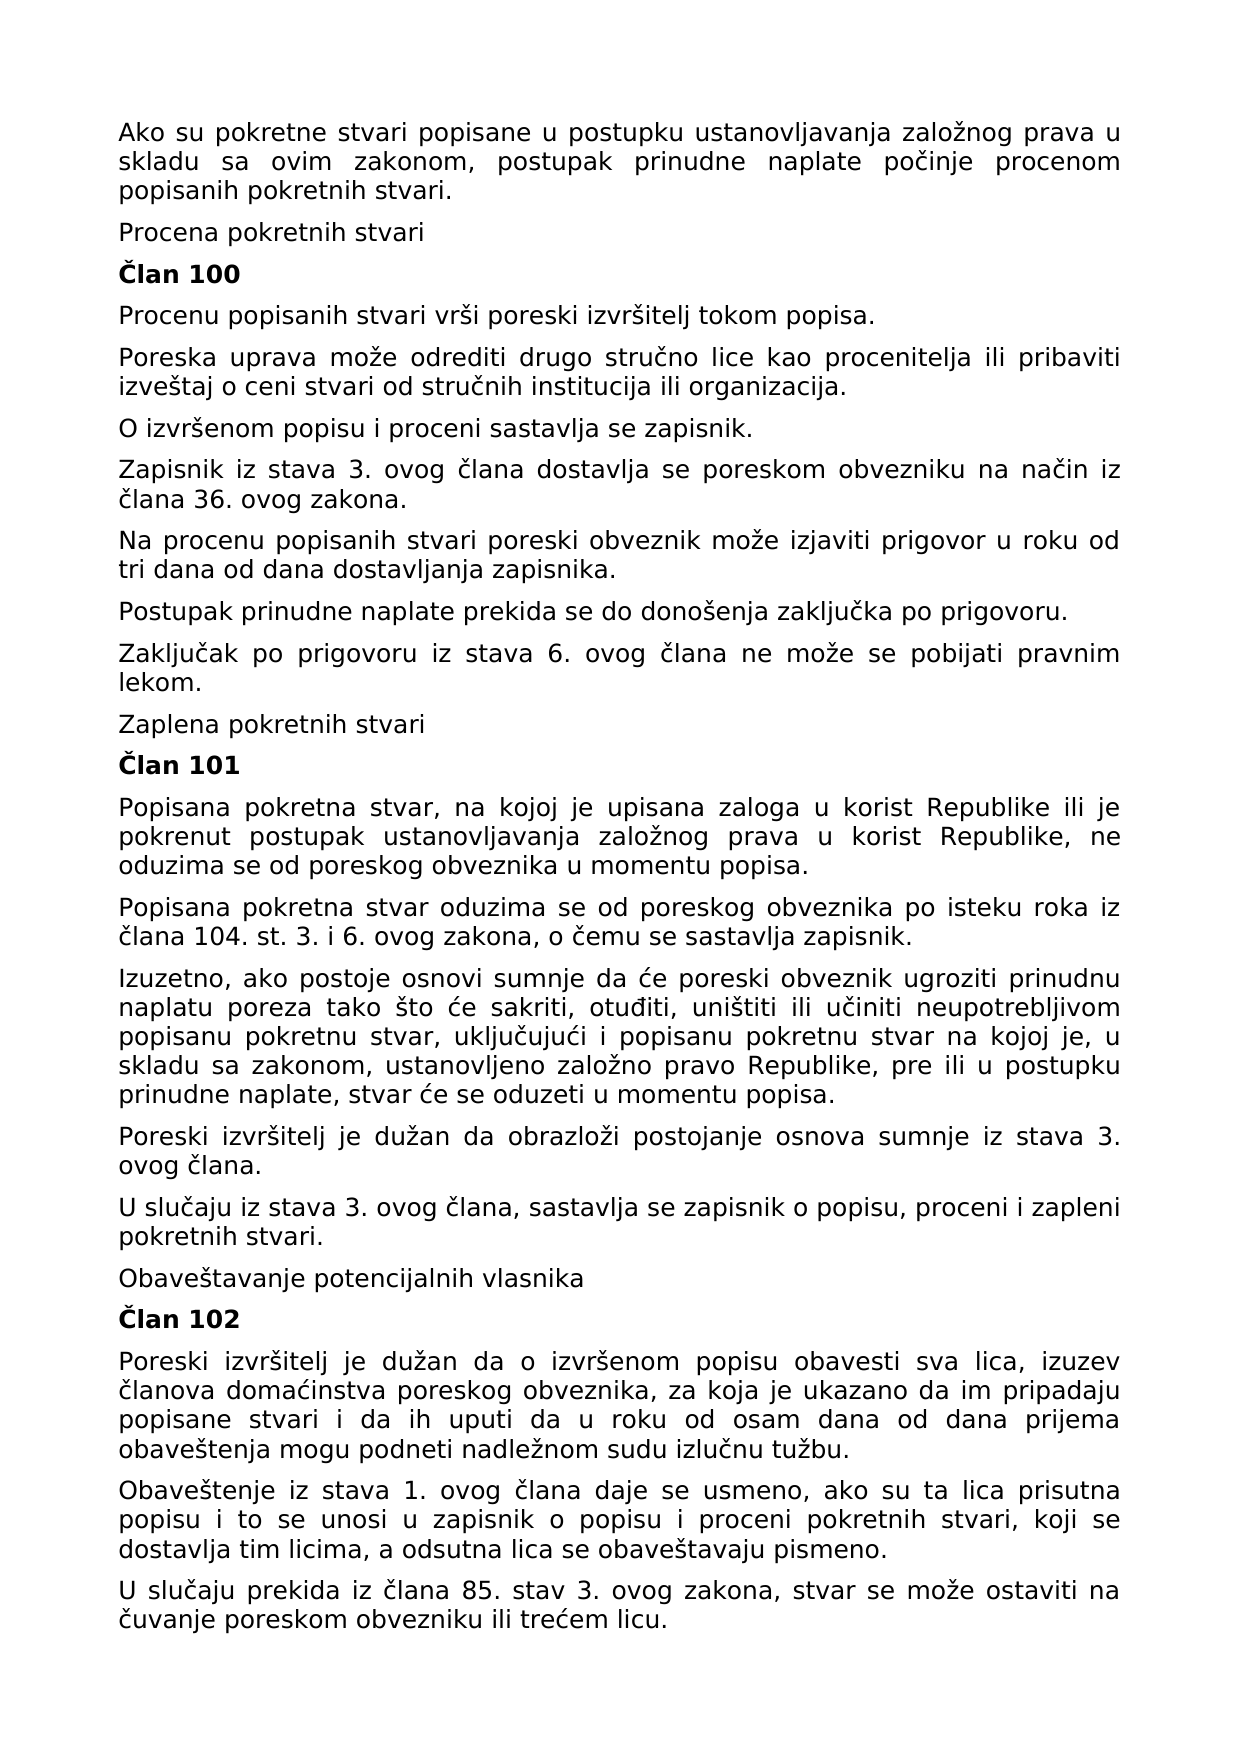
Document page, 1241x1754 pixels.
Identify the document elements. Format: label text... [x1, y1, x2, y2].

text Popisana pokretna stvar, na kojoj je upisana zaloga u korist Republike ili je pokrenut postupak ustanovljavanja založnog prava u korist Republike, ne oduzima se od poreskog obveznika u momentu popisa. [118, 793, 1122, 881]
text Član 100 [118, 260, 1122, 289]
text Član 101 [118, 751, 1122, 781]
text Popisana pokretna stvar oduzima se od poreskog obveznika po isteku roka iz člana 104. st. 3. i 6. ovog zakona, o čemu se sastavlja zapisnik. [118, 893, 1122, 951]
text U slučaju prekida iz člana 85. stav 3. ovog zakona, stvar se može ostaviti na čuvanje poreskom obvezniku ili trećem licu. [118, 1576, 1122, 1635]
text Postupak prinudne naplate prekida se do donošenja zaključka po prigovoru. [118, 597, 1122, 626]
text U slučaju iz stava 3. ovog člana, sastavlja se zapisnik o popisu, proceni i zapleni pokretnih stvari. [118, 1193, 1122, 1251]
text O izvršenom popisu i proceni sastavlja se zapisnik. [118, 414, 1122, 443]
text Zapisnik iz stava 3. ovog člana dostavlja se poreskom obvezniku na način iz člana 36. ovog zakona. [118, 456, 1122, 514]
text Procenu popisanih stvari vrši poreski izvršitelj tokom popisa. [118, 301, 1122, 331]
text Obaveštavanje potencijalnih vlasnika [118, 1264, 1122, 1293]
text Poreski izvršitelj je dužan da o izvršenom popisu obavesti sva lica, izuzev članova domaćinstva poreskog obveznika, za koja je ukazano da im pripadaju popisane stvari i da ih uputi da u roku od osam dana od dana prijema obaveštenja mogu podneti nadležnom sudu izlučnu tužbu. [118, 1347, 1122, 1464]
text Obaveštenje iz stava 1. ovog člana daje se usmeno, ako su ta lica prisutna popisu i to se unosi u zapisnik o popisu i proceni pokretnih stvari, koji se dostavlja tim licima, a odsutna lica se obaveštavaju pismeno. [118, 1476, 1122, 1564]
text Izuzetno, ako postoje osnovi sumnje da će poreski obveznik ugroziti prinudnu naplatu poreza tako što će sakriti, otuđiti, uništiti ili učiniti neupotrebljivom popisanu pokretnu stvar, uključujući i popisanu pokretnu stvar na kojoj je, u skladu sa zakonom, ustanovljeno založno pravo Republike, pre ili u postupku prinudne naplate, stvar će se oduzeti u momentu popisa. [118, 964, 1122, 1110]
text Zaplena pokretnih stvari [118, 710, 1122, 739]
text Ako su pokretne stvari popisane u postupku ustanovljavanja založnog prava u skladu sa ovim zakonom, postupak prinudne naplate počinje procenom popisanih pokretnih stvari. [118, 118, 1122, 206]
text Procena pokretnih stvari [118, 218, 1122, 247]
text Poreski izvršitelj je dužan da obrazloži postojanje osnova sumnje iz stava 3. ovog člana. [118, 1122, 1122, 1181]
text Poreska uprava može odrediti drugo stručno lice kao procenitelja ili pribaviti izveštaj o ceni stvari od stručnih institucija ili organizacija. [118, 343, 1122, 401]
text Član 102 [118, 1306, 1122, 1335]
text Na procenu popisanih stvari poreski obveznik može izjaviti prigovor u roku od tri dana od dana dostavljanja zapisnika. [118, 526, 1122, 585]
text Zaključak po prigovoru iz stava 6. ovog člana ne može se pobijati pravnim lekom. [118, 639, 1122, 697]
